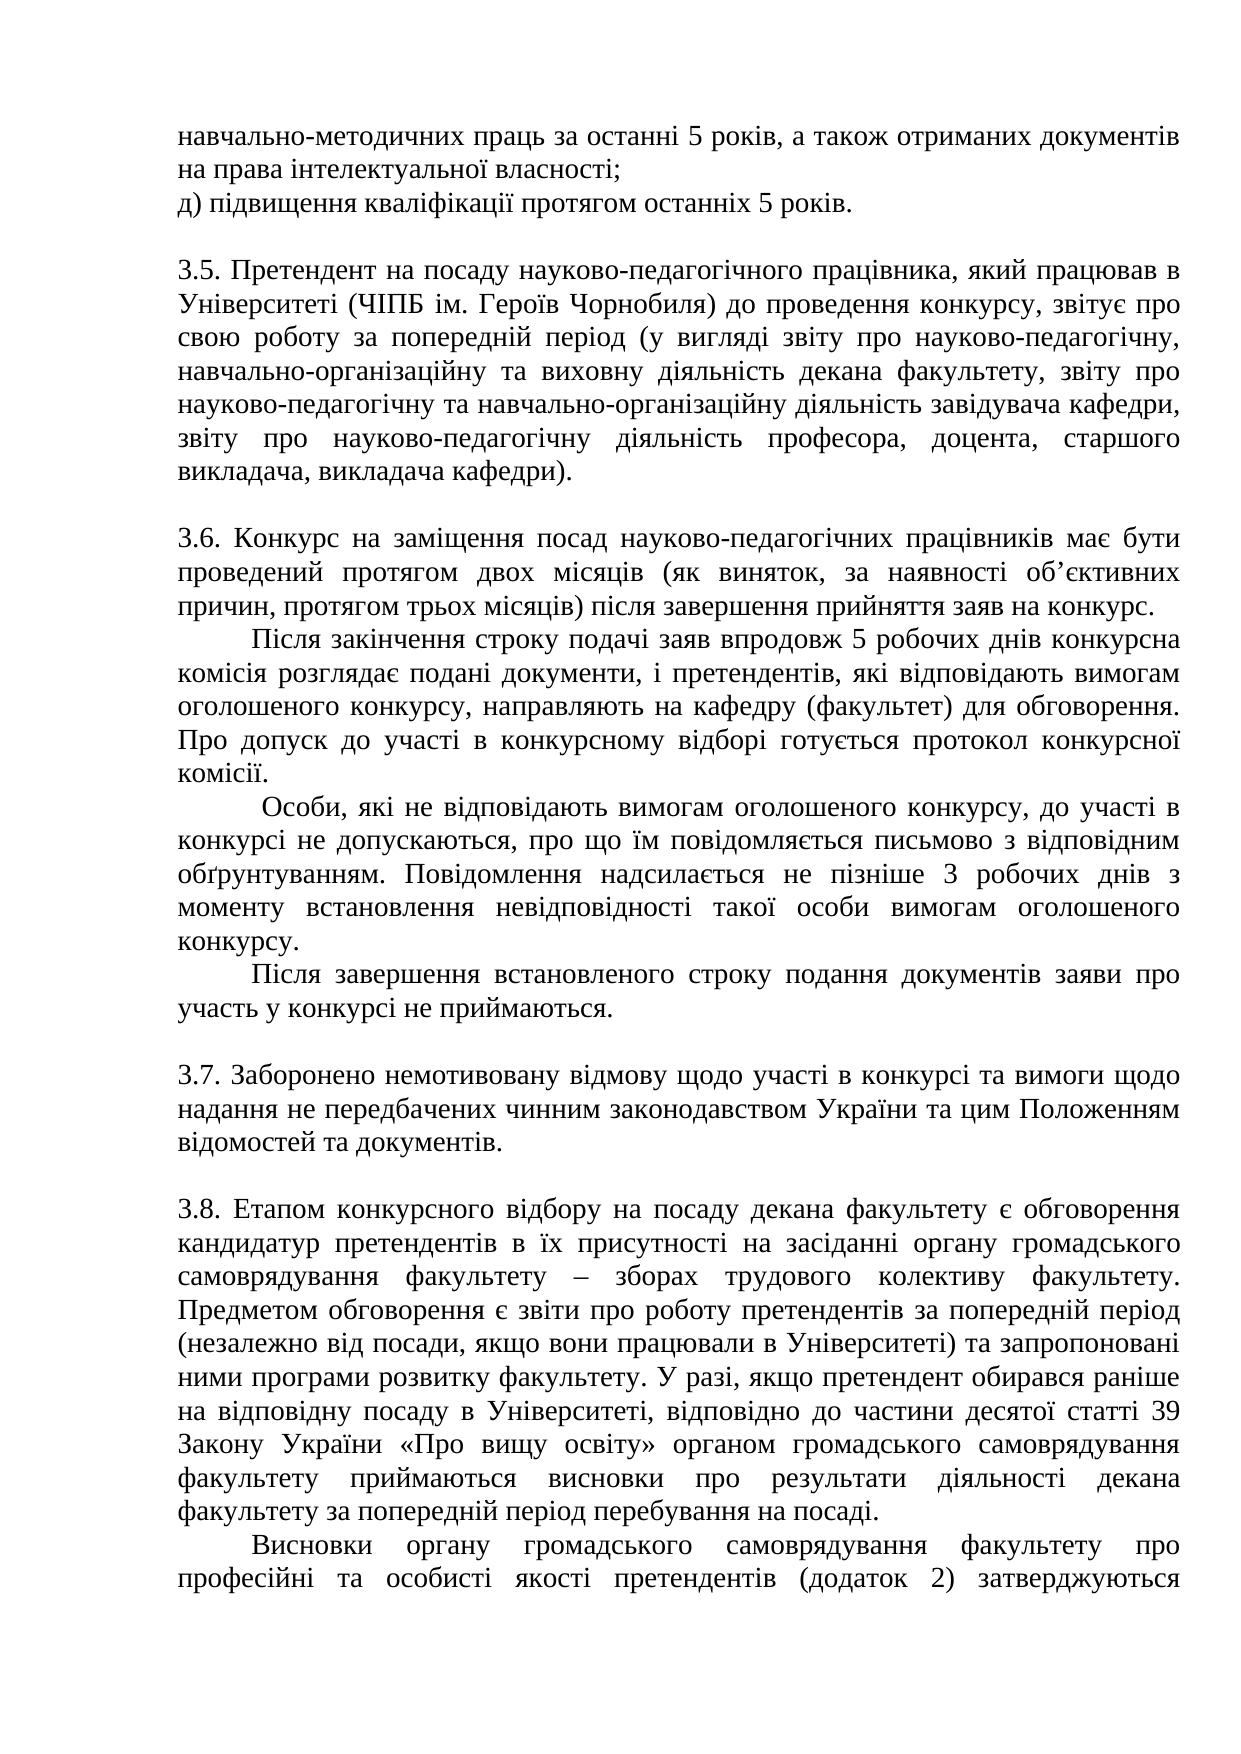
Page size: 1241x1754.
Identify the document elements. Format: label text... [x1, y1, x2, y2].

text 3.5. Претендент на посаду науково-педагогічного працівника, який працював в Університеті (ЧІПБ ім. Героїв Чорнобиля) до проведення конкурсу, звітує про свою роботу за попередній період (у вигляді звіту про науково-педагогічну, навчально-організаційну та виховну діяльність декана факультету, звіту про науково-педагогічну та навчально-організаційну діяльність завідувача кафедри, звіту про науково-педагогічну діяльність професора, доцента, старшого викладача, викладача кафедри). [177, 252, 1181, 487]
text Особи, які не відповідають вимогам оголошеного конкурсу, до участі в конкурсі не допускаються, про що їм повідомляється письмово з відповідним обґрунтуванням. Повідомлення надсилається не пізніше 3 робочих днів з моменту встановлення невідповідності такої особи вимогам оголошеного конкурсу. [177, 789, 1181, 957]
text навчально-методичних праць за останні 5 років, а також отриманих документів на права інтелектуальної власності; [177, 118, 1181, 185]
text д) підвищення кваліфікації протягом останніх 5 років. [177, 185, 1181, 219]
text Висновки органу громадського самоврядування факультету про професійні та особисті якості претендентів (додаток 2) затверджуються [177, 1527, 1181, 1594]
text 3.8. Етапом конкурсного відбору на посаду декана факультету є обговорення кандидатур претендентів в їх присутності на засіданні органу громадського самоврядування факультету – зборах трудового колективу факультету. Предметом обговорення є звіти про роботу претендентів за попередній період (незалежно від посади, якщо вони працювали в Університеті) та запропоновані ними програми розвитку факультету. У разі, якщо претендент обирався раніше на відповідну посаду в Університеті, відповідно до частини десятої статті 39 Закону України «Про вищу освіту» органом громадського самоврядування факультету приймаються висновки про результати діяльності декана факультету за попередній період перебування на посаді. [177, 1191, 1181, 1527]
text 3.6. Конкурс на заміщення посад науково-педагогічних працівників має бути проведений протягом двох місяців (як виняток, за наявності об’єктивних причин, протягом трьох місяців) після завершення прийняття заяв на конкурс. [177, 521, 1181, 621]
text Після завершення встановленого строку подання документів заяви про участь у конкурсі не приймаються. [177, 957, 1181, 1024]
text Після закінчення строку подачі заяв впродовж 5 робочих днів конкурсна комісія розглядає подані документи, і претендентів, які відповідають вимогам оголошеного конкурсу, направляють на кафедру (факультет) для обговорення. Про допуск до участі в конкурсному відборі готується протокол конкурсної комісії. [177, 621, 1181, 789]
text 3.7. Заборонено немотивовану відмову щодо участі в конкурсі та вимоги щодо надання не передбачених чинним законодавством України та цим Положенням відомостей та документів. [177, 1057, 1181, 1158]
